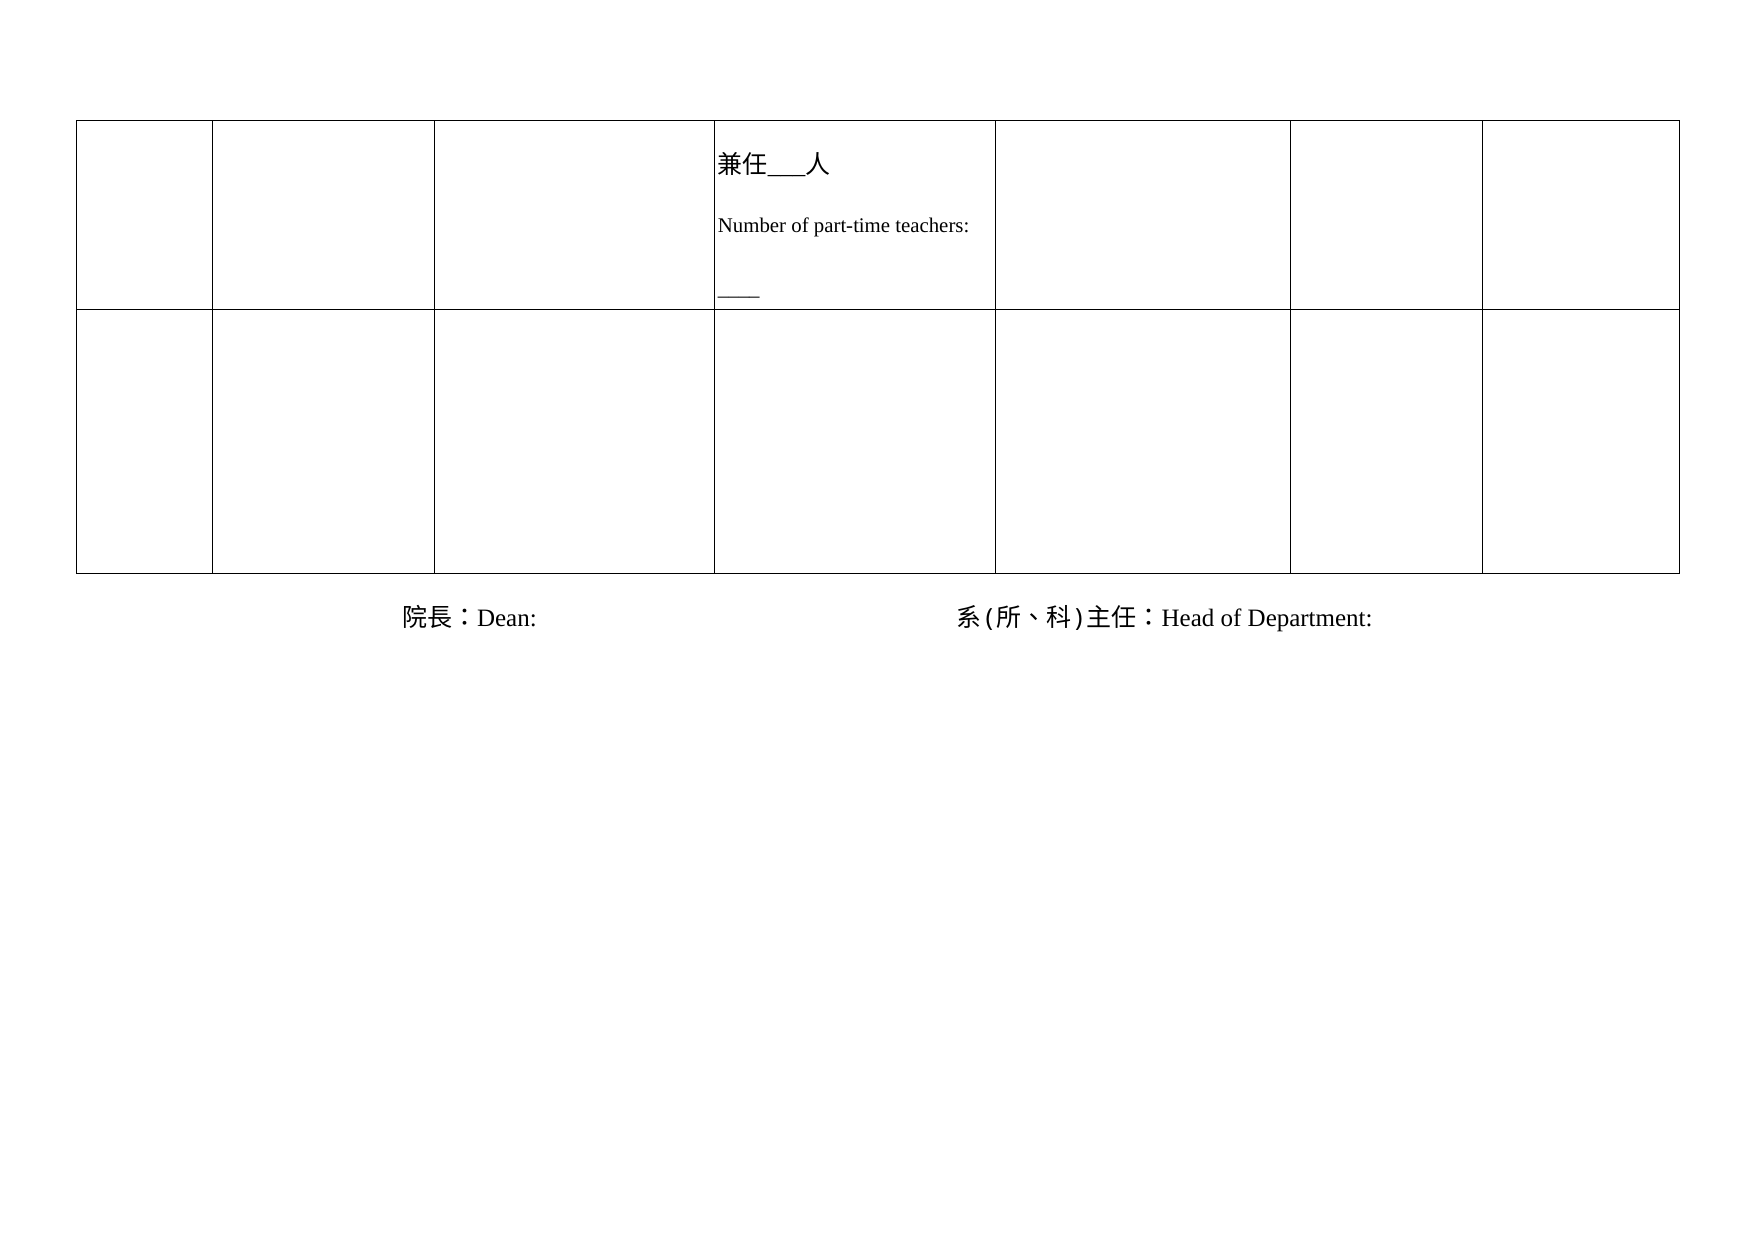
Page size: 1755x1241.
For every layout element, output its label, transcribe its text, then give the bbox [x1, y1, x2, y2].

table_cell [77, 310, 212, 573]
table_cell [1291, 121, 1482, 309]
table_cell 兼任___人 Number of part-time teachers: ____ [715, 121, 995, 309]
table_cell [213, 121, 434, 309]
table_cell [1483, 121, 1679, 309]
table_cell [1483, 310, 1679, 573]
table_cell [213, 310, 434, 573]
table_cell [77, 121, 212, 309]
table_cell [435, 310, 714, 573]
text 院長：Dean: 系(所、科)主任：Head of Department: [77, 574, 1677, 636]
table_cell [715, 310, 995, 573]
table_cell [1291, 310, 1482, 573]
table_cell [996, 121, 1290, 309]
table_cell [435, 121, 714, 309]
table_cell [996, 310, 1290, 573]
